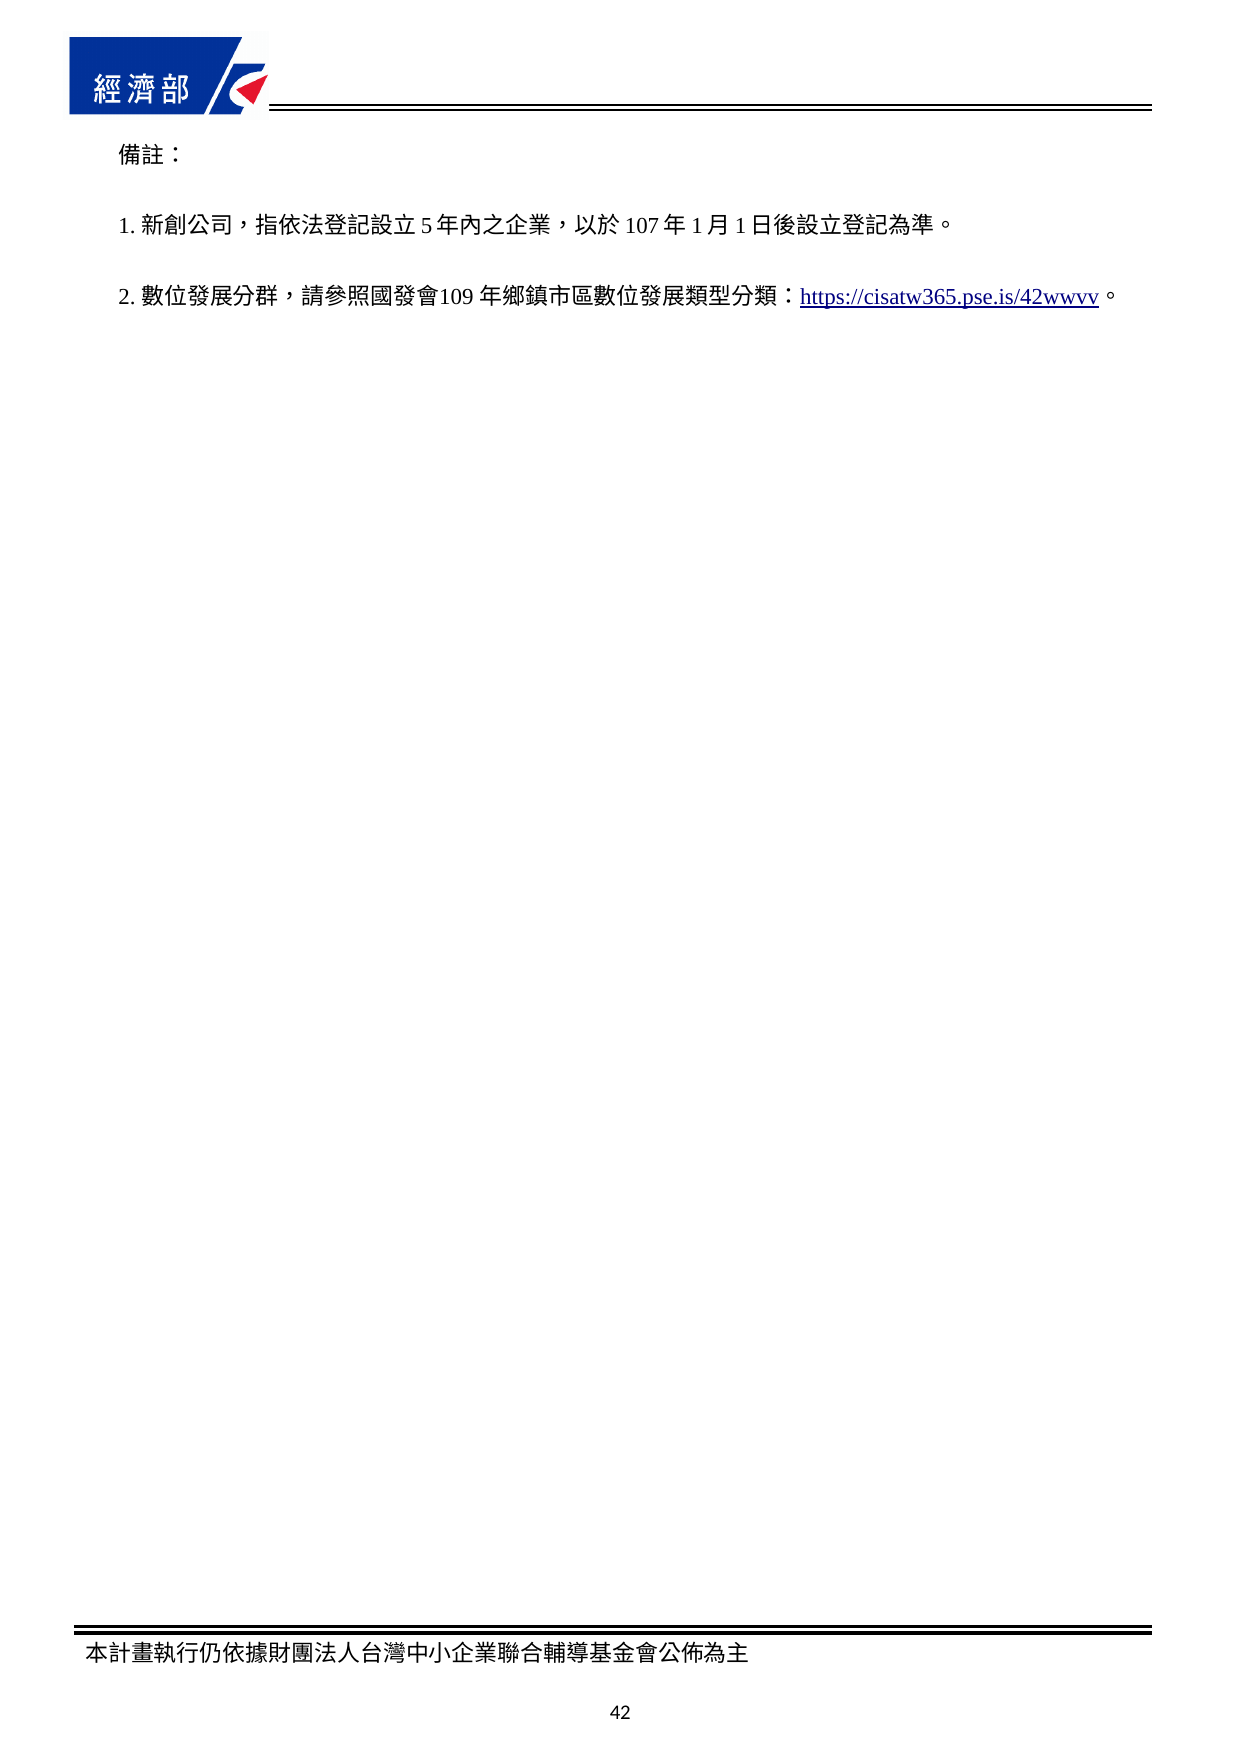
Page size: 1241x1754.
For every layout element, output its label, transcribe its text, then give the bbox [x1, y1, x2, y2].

text 1. 新創公司，指依法登記設立5年內之企業，以於107年1月1日後設立登記為準。 [118, 207, 1122, 241]
text 備註： [118, 137, 1122, 170]
text 2. 數位發展分群，請參照國發會109 年鄉鎮市區數位發展類型分類：https://cisatw365.pse.is/42wwvv。 [118, 278, 1122, 311]
